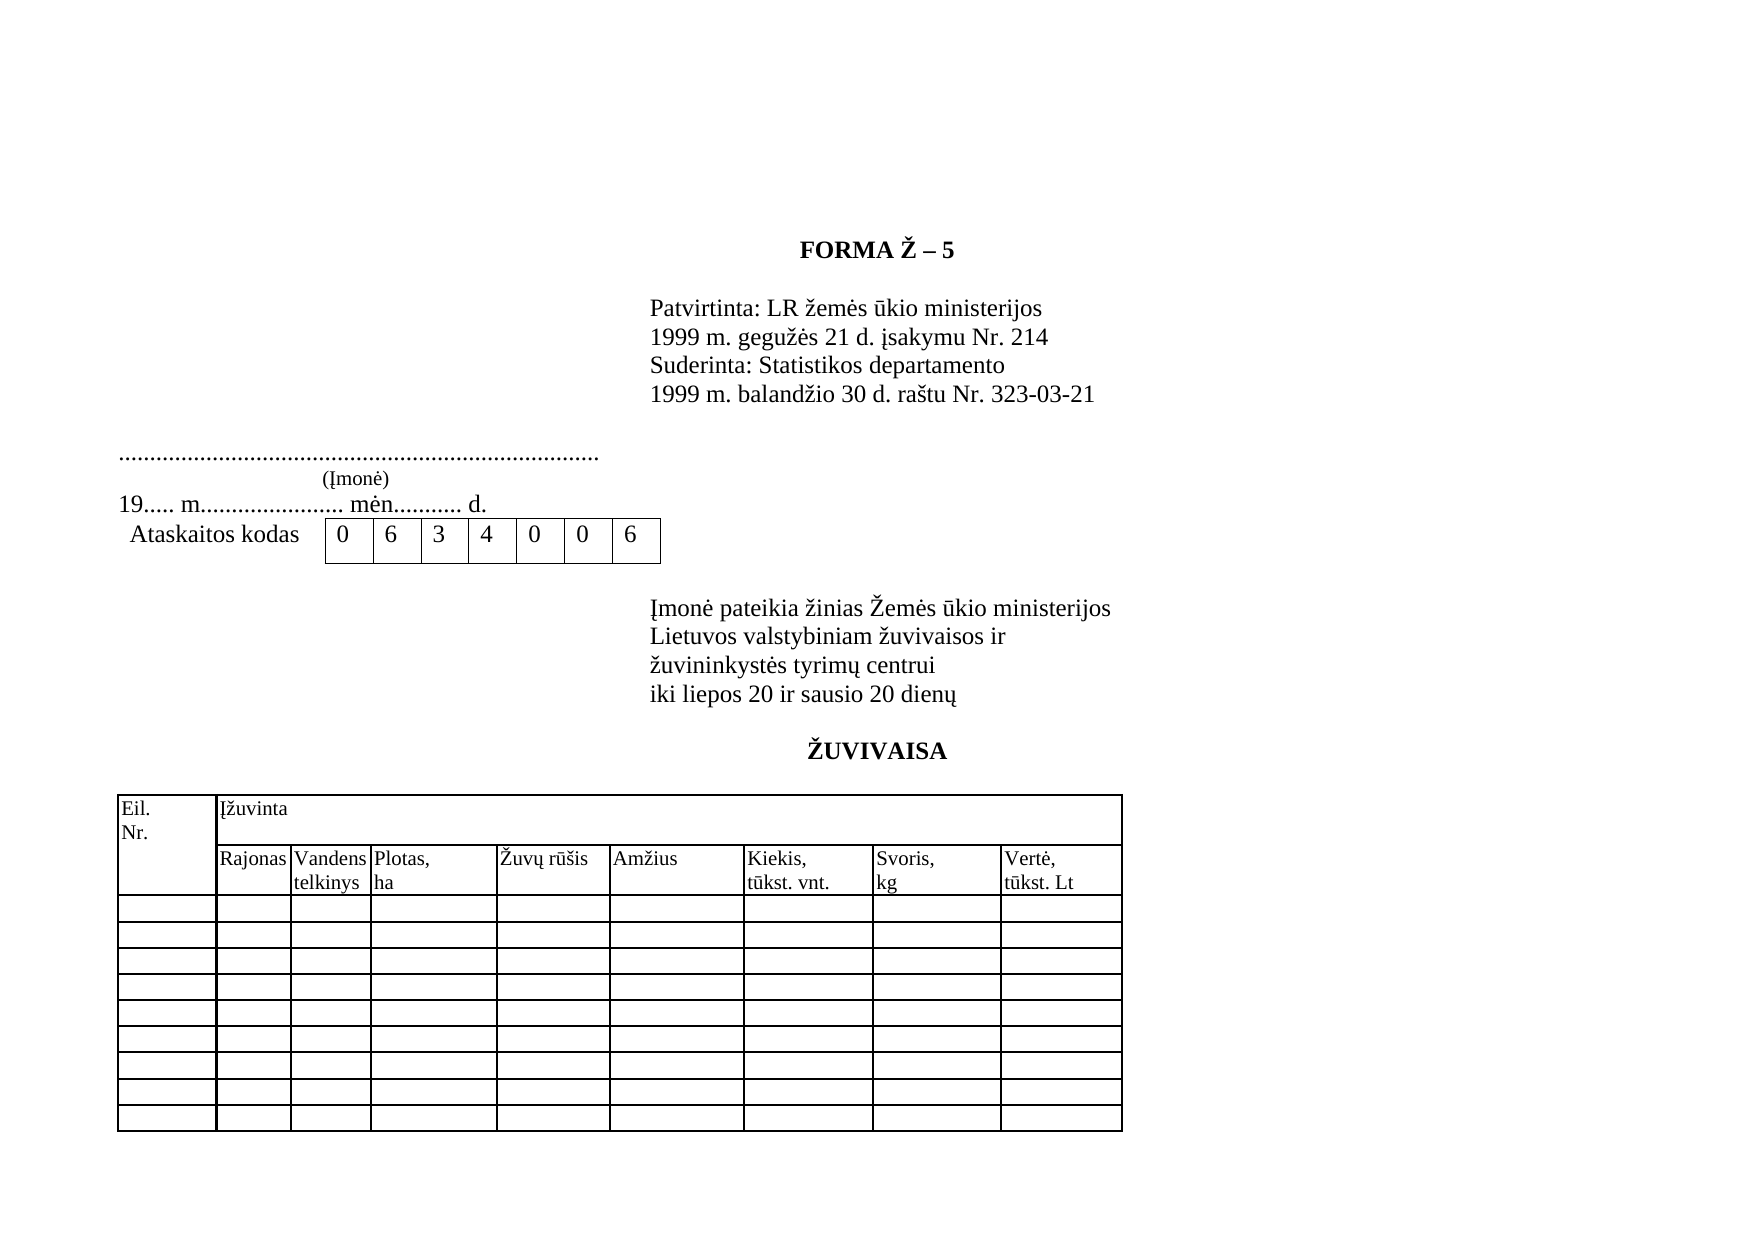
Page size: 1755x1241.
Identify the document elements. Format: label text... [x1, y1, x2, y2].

table_cell [218, 923, 290, 947]
table_cell [292, 975, 370, 999]
table_cell Amžius [611, 846, 743, 894]
table_cell [498, 923, 609, 947]
text žuvininkystės tyrimų centrui [118, 650, 1636, 679]
table_cell [119, 1027, 215, 1051]
table_cell [119, 896, 215, 921]
table_cell [1002, 1106, 1121, 1130]
text Lietuvos valstybiniam žuvivaisos ir [118, 621, 1636, 650]
table_cell [874, 975, 1000, 999]
table_cell [1002, 949, 1121, 973]
table_cell [1002, 923, 1121, 947]
table_cell [611, 1106, 743, 1130]
table_cell [119, 844, 215, 894]
table_cell Plotas, ha [372, 846, 496, 894]
table_cell [498, 1001, 609, 1025]
table_cell [874, 923, 1000, 947]
table_cell [874, 949, 1000, 973]
table_cell Kiekis, tūkst. vnt. [745, 846, 872, 894]
table_cell [372, 1027, 496, 1051]
table_header 3 [422, 519, 468, 563]
table_cell [745, 923, 872, 947]
table_cell [745, 949, 872, 973]
table_cell [745, 896, 872, 921]
table_header Ataskaitos kodas [118, 518, 325, 563]
table_cell Rajonas [218, 846, 290, 894]
table_cell [1002, 896, 1121, 921]
table_cell Vandens telkinys [292, 846, 370, 894]
text Suderinta: Statistikos departamento [118, 350, 1636, 379]
text Patvirtinta: LR žemės ūkio ministerijos [118, 293, 1636, 322]
table_cell [874, 1053, 1000, 1077]
table_header 6 [374, 519, 421, 563]
table_cell [372, 975, 496, 999]
table_cell [745, 1001, 872, 1025]
table_cell [745, 975, 872, 999]
text iki liepos 20 ir sausio 20 dienų [118, 679, 1636, 708]
table_cell [1002, 1053, 1121, 1077]
text ............................................................................. [118, 437, 1636, 465]
table_cell [292, 949, 370, 973]
table_cell [218, 896, 290, 921]
table_cell [119, 1053, 215, 1077]
table_cell [611, 975, 743, 999]
table_cell [292, 1001, 370, 1025]
table_cell [372, 1053, 496, 1077]
table_cell [498, 975, 609, 999]
text ŽUVIVAISA [118, 736, 1636, 765]
table_cell [611, 1080, 743, 1103]
table_cell [1002, 975, 1121, 999]
table_cell [1002, 1027, 1121, 1051]
table_cell [292, 1027, 370, 1051]
table_cell [218, 1053, 290, 1077]
table_cell Svoris, kg [874, 846, 1000, 894]
table_cell Vertė, tūkst. Lt [1002, 846, 1121, 894]
table_cell [498, 1053, 609, 1077]
table_cell [745, 1053, 872, 1077]
text 1999 m. balandžio 30 d. raštu Nr. 323-03-21 [118, 379, 1636, 408]
table_cell [218, 1001, 290, 1025]
table_header 0 [326, 519, 373, 563]
table_cell [292, 1080, 370, 1103]
table_cell [292, 896, 370, 921]
table_cell [218, 1027, 290, 1051]
table_cell [372, 896, 496, 921]
table_header 6 [613, 519, 660, 563]
text 1999 m. gegužės 21 d. įsakymu Nr. 214 [118, 322, 1636, 350]
table_cell [498, 949, 609, 973]
table_cell [611, 896, 743, 921]
table_cell [1002, 1080, 1121, 1103]
table_cell [745, 1027, 872, 1051]
table_header 4 [469, 519, 516, 563]
table_cell [372, 1106, 496, 1130]
table_cell [498, 1080, 609, 1103]
table_cell [292, 923, 370, 947]
text (Įmonė) [118, 465, 1636, 489]
table_cell [372, 923, 496, 947]
table_cell [292, 1106, 370, 1130]
table_cell [498, 1106, 609, 1130]
table_cell [119, 1001, 215, 1025]
table_cell [119, 975, 215, 999]
text Įmonė pateikia žinias Žemės ūkio ministerijos [118, 593, 1636, 621]
table_cell [611, 1027, 743, 1051]
table_cell [874, 1106, 1000, 1130]
table_header 0 [565, 519, 612, 563]
table_cell [745, 1080, 872, 1103]
table_cell [119, 1106, 215, 1130]
table_cell [1002, 1001, 1121, 1025]
table_cell [874, 1001, 1000, 1025]
table_cell [611, 1053, 743, 1077]
table_cell [372, 1080, 496, 1103]
table_cell [372, 949, 496, 973]
table_cell [218, 949, 290, 973]
table_cell [745, 1106, 872, 1130]
table_cell [874, 1080, 1000, 1103]
table_cell [292, 1053, 370, 1077]
table_header Įžuvinta [218, 796, 1121, 844]
table_cell [372, 1001, 496, 1025]
table_header Eil. Nr. [119, 796, 215, 844]
table_header 0 [517, 519, 564, 563]
table_cell [218, 1080, 290, 1103]
text 19..... m....................... mėn........... d. [118, 489, 1636, 518]
table_cell [498, 1027, 609, 1051]
table_cell [218, 975, 290, 999]
table_cell [874, 1027, 1000, 1051]
table_cell [498, 896, 609, 921]
table_cell [611, 923, 743, 947]
table_cell [611, 949, 743, 973]
table_cell [218, 1106, 290, 1130]
table_cell Žuvų rūšis [498, 846, 609, 894]
table_cell [119, 923, 215, 947]
table_cell [119, 949, 215, 973]
text FORMA Ž – 5 [118, 235, 1636, 264]
table_cell [874, 896, 1000, 921]
table_cell [611, 1001, 743, 1025]
table_cell [119, 1080, 215, 1103]
